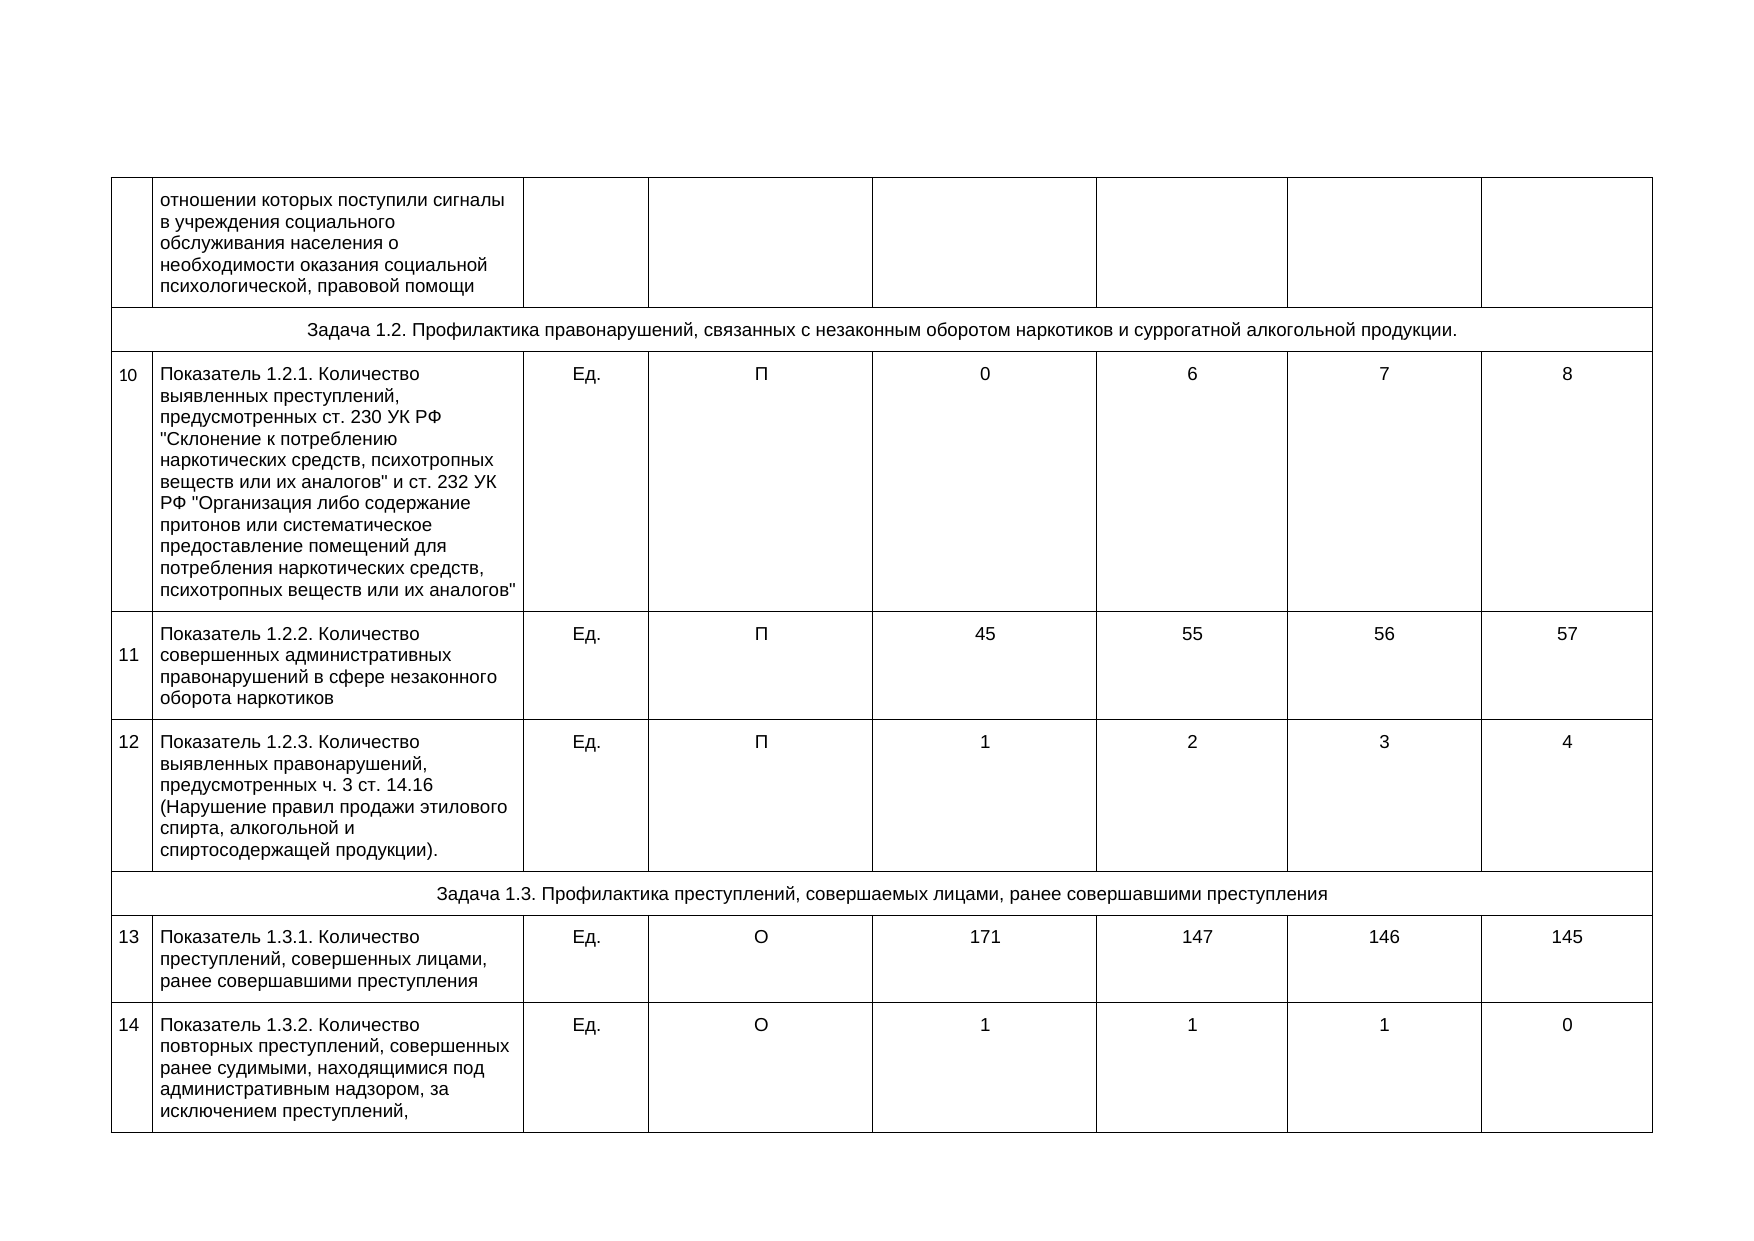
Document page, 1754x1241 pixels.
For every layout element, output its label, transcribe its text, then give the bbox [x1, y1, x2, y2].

table_cell Показатель 1.3.2. Количество повторных преступлений, совершенных ранее судимыми, находящимися под административным надзором, за исключением преступлений, [153, 1003, 523, 1132]
table_cell О [649, 1003, 872, 1132]
table_cell Показатель 1.2.1. Количество выявленных преступлений, предусмотренных ст. 230 УК РФ "Склонение к потреблению наркотических средств, психотропных веществ или их аналогов" и ст. 232 УК РФ "Организация либо содержание притонов или систематическое предоставление помещений для потребления наркотических средств, психотропных веществ или их аналогов" [153, 352, 523, 611]
table_cell 147 [1097, 916, 1287, 1002]
table_cell [524, 178, 648, 307]
table_cell 7 [1288, 352, 1481, 611]
table_cell 6 [1097, 352, 1287, 611]
table_cell [1097, 178, 1287, 307]
table_cell 1 [873, 1003, 1096, 1132]
table_cell 4 [1482, 720, 1652, 871]
table_cell 12 [112, 720, 152, 871]
table_cell [1288, 178, 1481, 307]
table_cell 13 [112, 916, 152, 1002]
table_cell отношении которых поступили сигналы в учреждения социального обслуживания населения о необходимости оказания социальной психологической, правовой помощи [153, 178, 523, 307]
table_cell 11 [112, 612, 152, 719]
table_cell 1 [1097, 1003, 1287, 1132]
table_cell Задача 1.3. Профилактика преступлений, совершаемых лицами, ранее совершавшими преступления [112, 872, 1652, 915]
table_cell [873, 178, 1096, 307]
table_cell Показатель 1.2.2. Количество совершенных административных правонарушений в сфере незаконного оборота наркотиков [153, 612, 523, 719]
table_cell 145 [1482, 916, 1652, 1002]
table_cell 3 [1288, 720, 1481, 871]
table_cell П [649, 352, 872, 611]
table_cell Ед. [524, 720, 648, 871]
table_cell 45 [873, 612, 1096, 719]
table_cell Показатель 1.2.3. Количество выявленных правонарушений, предусмотренных ч. 3 ст. 14.16 (Нарушение правил продажи этилового спирта, алкогольной и спиртосодержащей продукции). [153, 720, 523, 871]
table_cell [649, 178, 872, 307]
table_cell Ед. [524, 612, 648, 719]
table_cell 57 [1482, 612, 1652, 719]
table_cell 8 [1482, 352, 1652, 611]
table_cell Ед. [524, 916, 648, 1002]
table_cell 1 [873, 720, 1096, 871]
table_cell Ед. [524, 352, 648, 611]
table_cell О [649, 916, 872, 1002]
table_cell 0 [873, 352, 1096, 611]
table_cell 56 [1288, 612, 1481, 719]
table_cell 55 [1097, 612, 1287, 719]
table_cell 2 [1097, 720, 1287, 871]
table_cell П [649, 612, 872, 719]
table_cell 146 [1288, 916, 1481, 1002]
table_cell Показатель 1.3.1. Количество преступлений, совершенных лицами, ранее совершавшими преступления [153, 916, 523, 1002]
table_cell 10 [112, 352, 152, 611]
table_cell Ед. [524, 1003, 648, 1132]
table_cell [112, 178, 152, 307]
table_cell П [649, 720, 872, 871]
table_cell 1 [1288, 1003, 1481, 1132]
table_cell 171 [873, 916, 1096, 1002]
table_cell 14 [112, 1003, 152, 1132]
table_cell Задача 1.2. Профилактика правонарушений, связанных с незаконным оборотом наркотиков и суррогатной алкогольной продукции. [112, 308, 1652, 351]
table_cell [1482, 178, 1652, 307]
table_cell 0 [1482, 1003, 1652, 1132]
